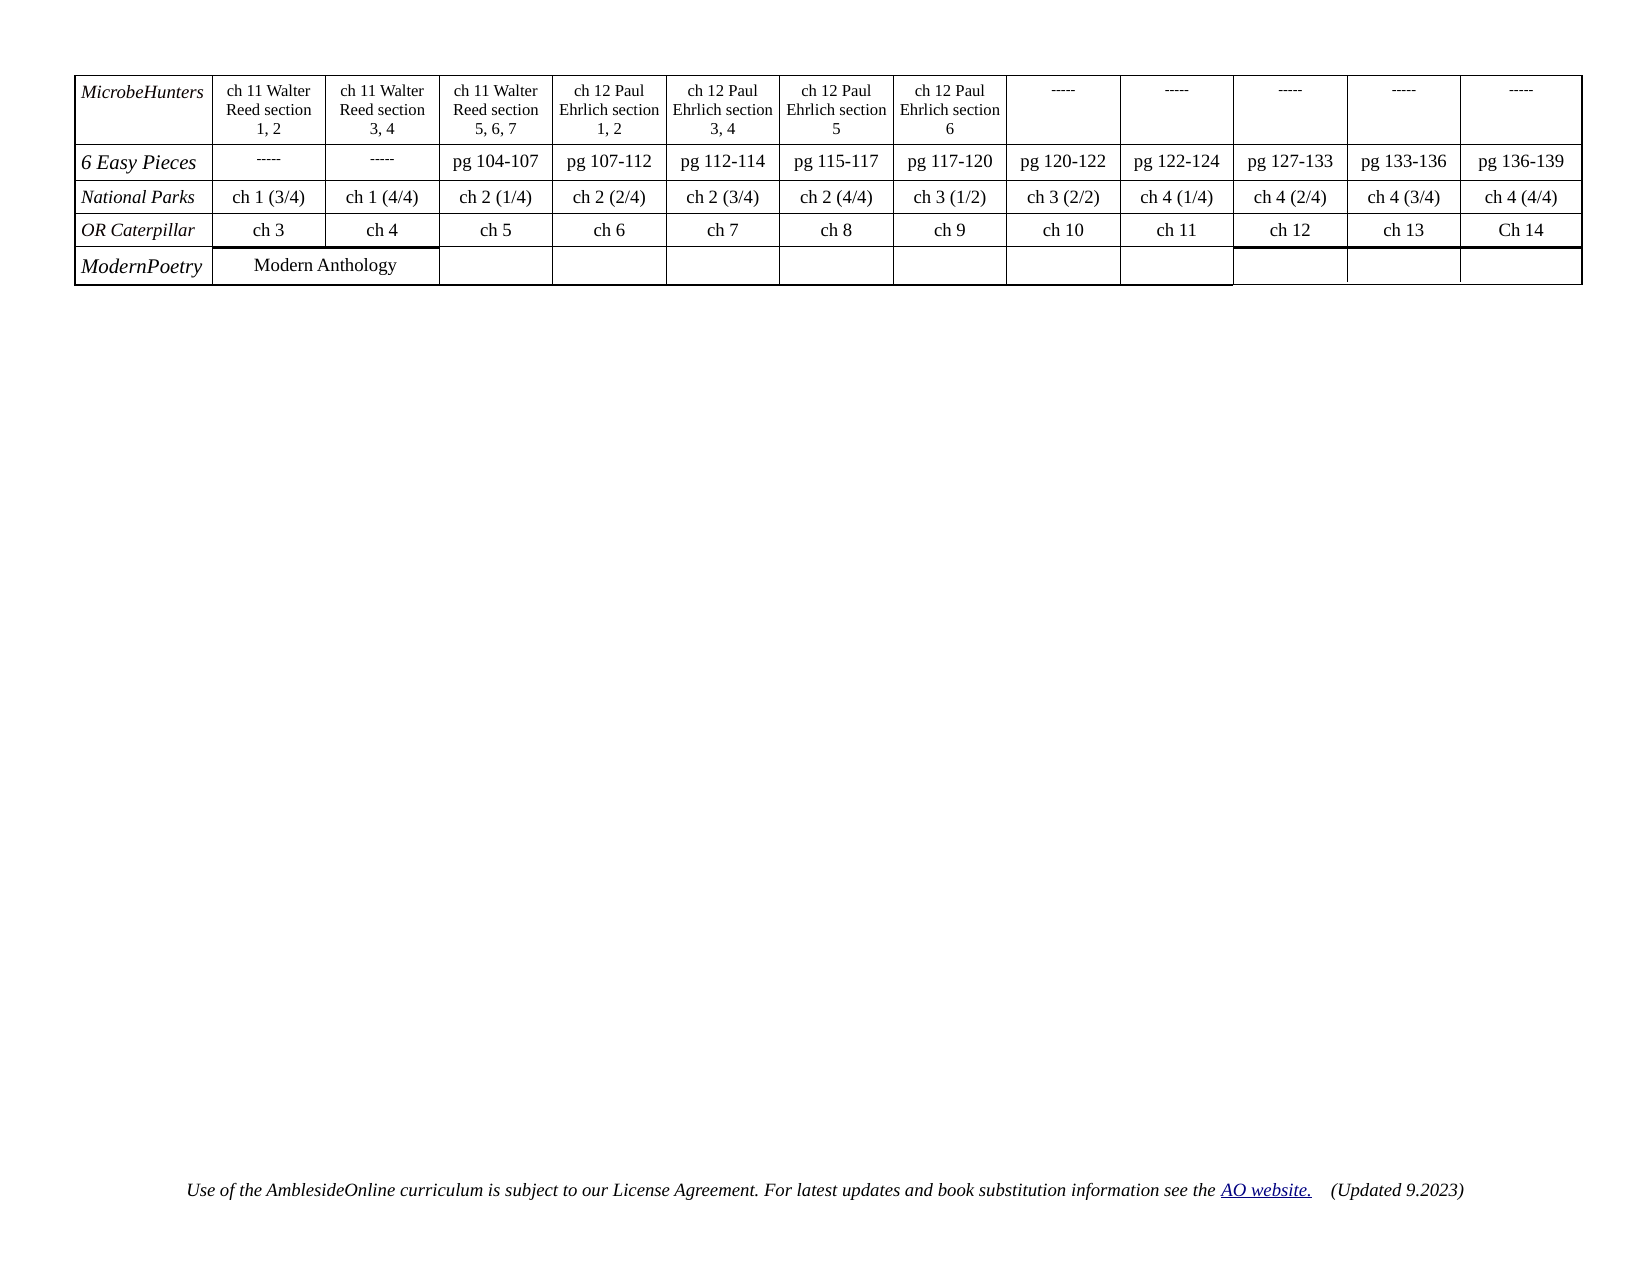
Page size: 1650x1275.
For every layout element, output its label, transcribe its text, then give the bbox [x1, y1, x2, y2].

table_cell ----- [1234, 76, 1347, 144]
table_cell ch 12 [1234, 214, 1347, 246]
table_cell [1234, 249, 1347, 284]
table_cell ch 12 Paul Ehrlich section 1, 2 [553, 76, 666, 144]
table_cell [1121, 247, 1233, 284]
table_cell ch 7 [667, 214, 779, 246]
table_cell ch 2 (1/4) [440, 181, 552, 213]
table_cell MicrobeHunters [76, 76, 212, 144]
table_cell ch 6 [553, 214, 666, 246]
table_cell [440, 247, 552, 284]
table_cell pg 104-107 [440, 145, 552, 180]
table_cell pg 112-114 [667, 145, 779, 180]
table_cell ModernPoetry [76, 247, 212, 284]
table_cell Modern Anthology [213, 249, 439, 284]
table_cell ch 11 Walter Reed section 5, 6, 7 [440, 76, 552, 144]
table_cell [894, 247, 1006, 284]
table_cell ch 10 [1007, 214, 1120, 246]
table_cell ch 1 (4/4) [326, 181, 439, 213]
table_cell ch 11 Walter Reed section 3, 4 [326, 76, 439, 144]
table_cell ch 13 [1348, 214, 1460, 246]
table_cell ch 2 (3/4) [667, 181, 779, 213]
table_cell National Parks [76, 181, 212, 213]
table_cell pg 117-120 [894, 145, 1006, 180]
table_cell ----- [1348, 76, 1460, 144]
table_cell pg 127-133 [1234, 145, 1347, 180]
table_cell ch 12 Paul Ehrlich section 6 [894, 76, 1006, 144]
table_cell OR Caterpillar [76, 214, 212, 246]
table_cell ----- [213, 145, 325, 180]
table_cell pg 122-124 [1121, 145, 1233, 180]
table_cell ----- [326, 145, 439, 180]
table_cell Ch 14 [1461, 214, 1581, 246]
table_cell ch 2 (2/4) [553, 181, 666, 213]
table_cell ----- [1121, 76, 1233, 144]
table_cell ch 12 Paul Ehrlich section 5 [780, 76, 893, 144]
table_cell 6 Easy Pieces [76, 145, 212, 180]
table_cell pg 133-136 [1348, 145, 1460, 180]
table_cell ch 9 [894, 214, 1006, 246]
table_cell ch 1 (3/4) [213, 181, 325, 213]
table_cell ch 3 (2/2) [1007, 181, 1120, 213]
table_cell pg 136-139 [1461, 145, 1581, 180]
table_cell ch 4 (2/4) [1234, 181, 1347, 213]
table_cell [1007, 247, 1120, 284]
table_cell ch 12 Paul Ehrlich section 3, 4 [667, 76, 779, 144]
table_cell ch 4 (4/4) [1461, 181, 1581, 213]
table_cell pg 115-117 [780, 145, 893, 180]
table_cell ch 11 Walter Reed section 1, 2 [213, 76, 325, 144]
table_cell [1460, 249, 1581, 284]
table_cell ch 11 [1121, 214, 1233, 246]
table_cell ----- [1461, 76, 1581, 144]
table_cell ch 4 [326, 214, 439, 246]
table_cell ch 3 (1/2) [894, 181, 1006, 213]
table_cell ch 4 (1/4) [1121, 181, 1233, 213]
table_cell pg 107-112 [553, 145, 666, 180]
table_cell [780, 247, 893, 284]
table_cell [667, 247, 779, 284]
table_cell pg 120-122 [1007, 145, 1120, 180]
table_cell ----- [1007, 76, 1120, 144]
table_cell [553, 247, 666, 284]
table_cell ch 3 [213, 214, 325, 246]
table_cell ch 4 (3/4) [1348, 181, 1460, 213]
table_cell ch 8 [780, 214, 893, 246]
table_cell ch 5 [440, 214, 552, 246]
table_cell [1347, 249, 1460, 284]
table_cell ch 2 (4/4) [780, 181, 893, 213]
